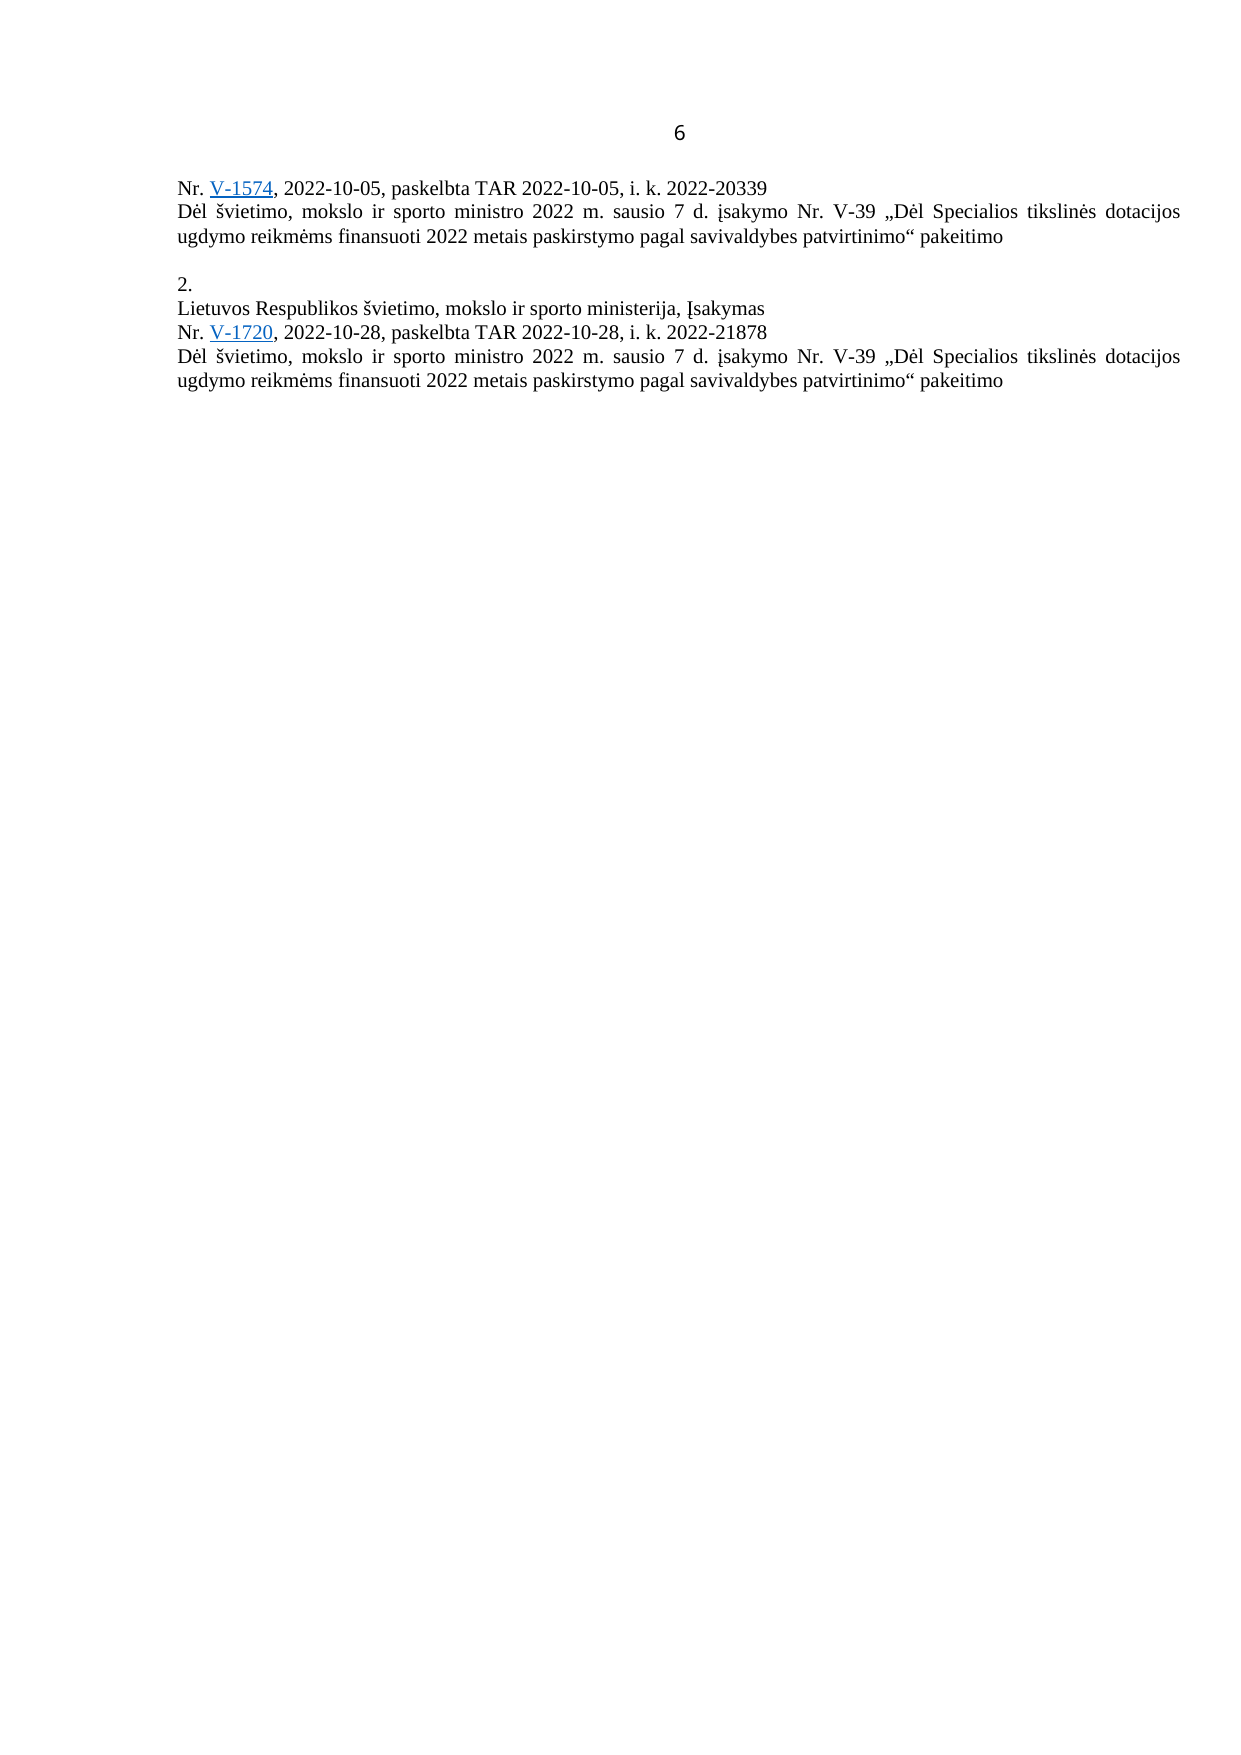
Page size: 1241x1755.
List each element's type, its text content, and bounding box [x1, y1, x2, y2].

text 2. [177, 272, 1182, 296]
text Nr. V-1720, 2022-10-28, paskelbta TAR 2022-10-28, i. k. 2022-21878 [177, 320, 1182, 344]
text Dėl švietimo, mokslo ir sporto ministro 2022 m. sausio 7 d. įsakymo Nr. V-39 „Dėl Specialios tikslinės dotacijos ugdymo reikmėms finansuoti 2022 metais paskirstymo pagal savivaldybes patvirtinimo“ pakeitimo [177, 344, 1182, 392]
text Nr. V-1574, 2022-10-05, paskelbta TAR 2022-10-05, i. k. 2022-20339 [177, 175, 1182, 199]
text Lietuvos Respublikos švietimo, mokslo ir sporto ministerija, Įsakymas [177, 296, 1182, 320]
text Dėl švietimo, mokslo ir sporto ministro 2022 m. sausio 7 d. įsakymo Nr. V-39 „Dėl Specialios tikslinės dotacijos ugdymo reikmėms finansuoti 2022 metais paskirstymo pagal savivaldybes patvirtinimo“ pakeitimo [177, 199, 1182, 248]
